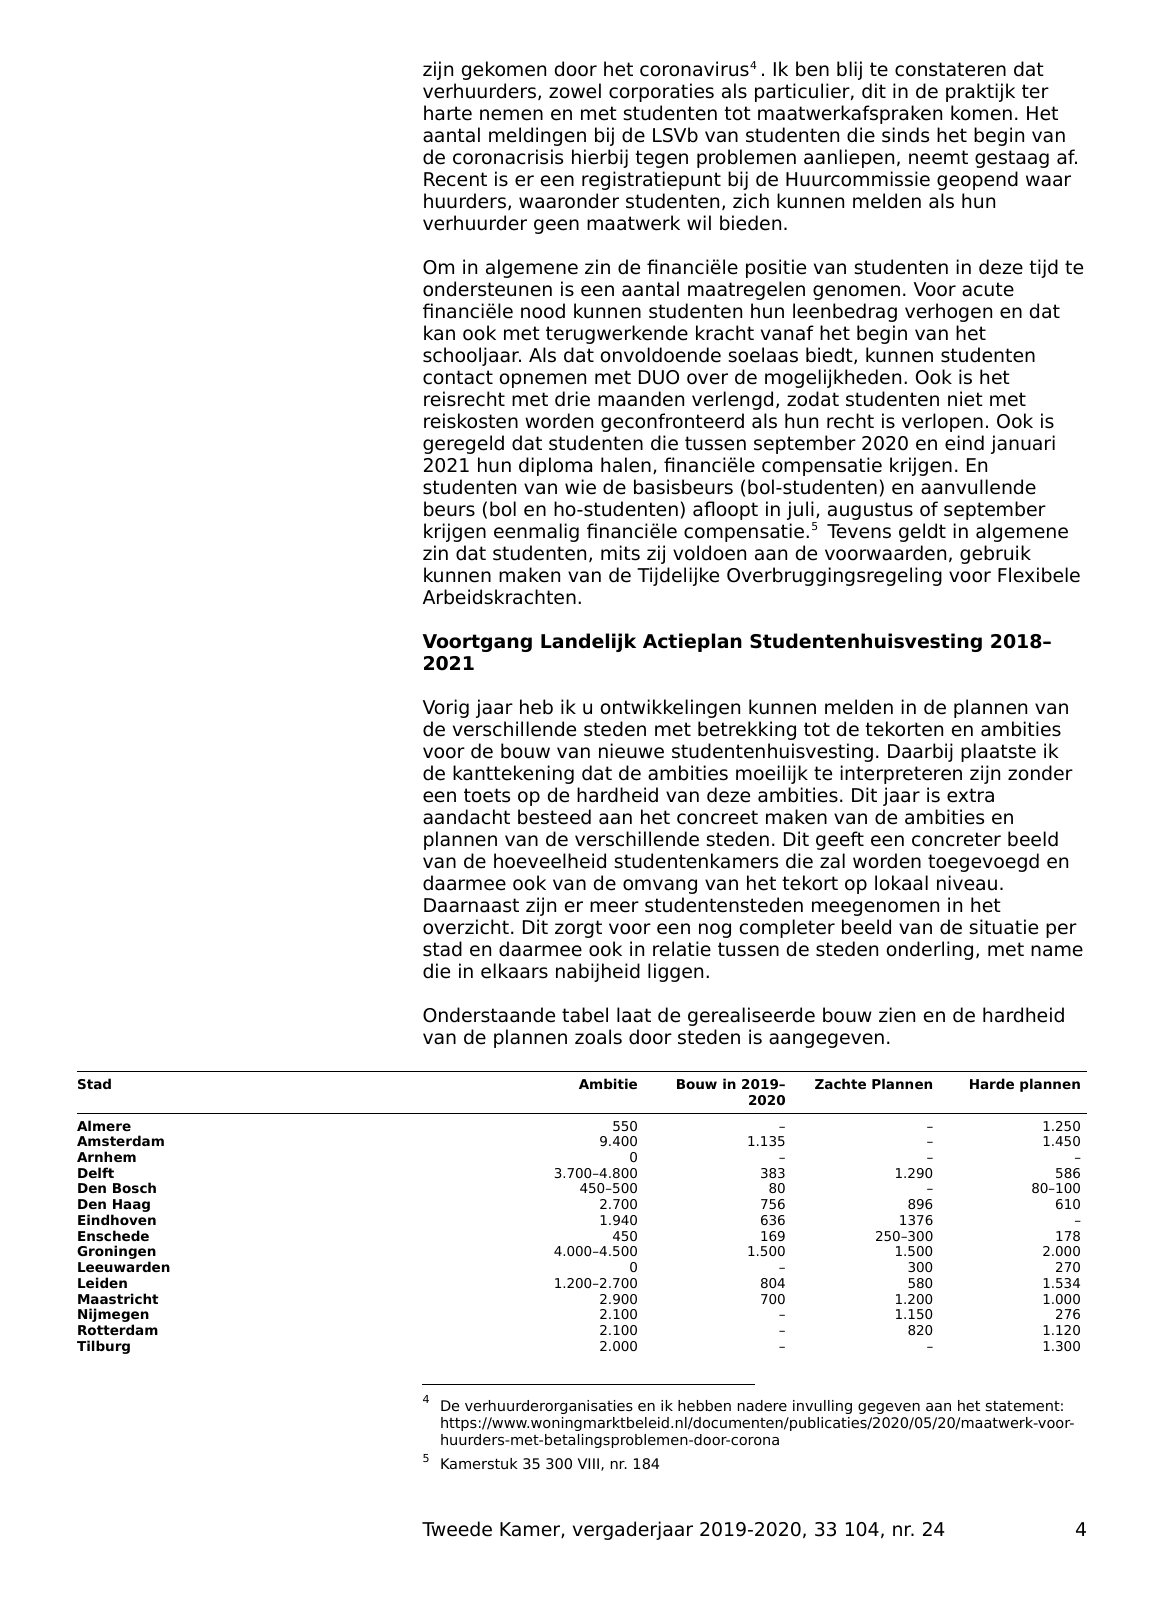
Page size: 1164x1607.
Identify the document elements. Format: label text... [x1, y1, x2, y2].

table_cell 756 [644, 1197, 791, 1213]
table_cell 804 [644, 1276, 791, 1291]
table_cell – [644, 1323, 791, 1339]
table_cell – [791, 1134, 939, 1150]
table_cell 1.150 [791, 1307, 939, 1323]
table_cell – [939, 1213, 1087, 1228]
table_cell Rotterdam [77, 1323, 496, 1339]
table_cell Den Bosch [77, 1181, 496, 1197]
table_cell Eindhoven [77, 1213, 496, 1228]
table_cell 2.000 [496, 1339, 644, 1354]
table_cell 300 [791, 1260, 939, 1276]
table_cell 2.700 [496, 1197, 644, 1213]
table_cell 820 [791, 1323, 939, 1339]
table_cell 383 [644, 1166, 791, 1181]
table_cell 1376 [791, 1213, 939, 1228]
table_cell 0 [496, 1260, 644, 1276]
text zijn gekomen door het coronavirus. Ik ben blij te constateren dat verhuurders, zowel corporaties als particulier, dit in de praktijk ter harte nemen en met studenten tot maatwerkafspraken komen. Het aantal meldingen bij de LSVb van studenten die sinds het begin van de coronacrisis hierbij tegen problemen aanliepen, neemt gestaag af. Recent is er een registratiepunt bij de Huurcommissie geopend waar huurders, waaronder studenten, zich kunnen melden als hun verhuurder geen maatwerk wil bieden. [422, 59, 1087, 235]
table_cell Groningen [77, 1244, 496, 1260]
table_cell – [644, 1339, 791, 1354]
table_cell – [644, 1150, 791, 1166]
text Om in algemene zin de financiële positie van studenten in deze tijd te ondersteunen is een aantal maatregelen genomen. Voor acute financiële nood kunnen studenten hun leenbedrag verhogen en dat kan ook met terugwerkende kracht vanaf het begin van het schooljaar. Als dat onvoldoende soelaas biedt, kunnen studenten contact opnemen met DUO over de mogelijkheden. Ook is het reisrecht met drie maanden verlengd, zodat studenten niet met reiskosten worden geconfronteerd als hun recht is verlopen. Ook is geregeld dat studenten die tussen september 2020 en eind januari 2021 hun diploma halen, financiële compensatie krijgen. En studenten van wie de basisbeurs (bol-studenten) en aanvullende beurs (bol en ho-studenten) afloopt in juli, augustus of september krijgen eenmalig financiële compensatie. Tevens geldt in algemene zin dat studenten, mits zij voldoen aan de voorwaarden, gebruik kunnen maken van de Tijdelijke Overbruggingsregeling voor Flexibele Arbeidskrachten. [422, 257, 1087, 609]
table_cell 550 [496, 1114, 644, 1134]
table_cell 2.100 [496, 1307, 644, 1323]
table_cell 4.000–4.500 [496, 1244, 644, 1260]
table_cell 80 [644, 1181, 791, 1197]
table_header Stad [77, 1072, 496, 1113]
table_cell – [791, 1114, 939, 1134]
table_cell 586 [939, 1166, 1087, 1181]
table_cell 1.500 [644, 1244, 791, 1260]
text Kamerstuk 35 300 VIII, nr. 184 [422, 1452, 1087, 1474]
table_cell Leeuwarden [77, 1260, 496, 1276]
table_cell 1.534 [939, 1276, 1087, 1291]
table_cell 2.000 [939, 1244, 1087, 1260]
table_cell 270 [939, 1260, 1087, 1276]
table_cell 1.120 [939, 1323, 1087, 1339]
table_cell 1.200 [791, 1291, 939, 1307]
table_cell 580 [791, 1276, 939, 1291]
table_header Bouw in 2019– 2020 [644, 1072, 791, 1113]
text Vorig jaar heb ik u ontwikkelingen kunnen melden in de plannen van de verschillende steden met betrekking tot de tekorten en ambities voor de bouw van nieuwe studentenhuisvesting. Daarbij plaatste ik de kanttekening dat de ambities moeilijk te interpreteren zijn zonder een toets op de hardheid van deze ambities. Dit jaar is extra aandacht besteed aan het concreet maken van de ambities en plannen van de verschillende steden. Dit geeft een concreter beeld van de hoeveelheid studentenkamers die zal worden toegevoegd en daarmee ook van de omvang van het tekort op lokaal niveau. Daarnaast zijn er meer studentensteden meegenomen in het overzicht. Dit zorgt voor een nog completer beeld van de situatie per stad en daarmee ook in relatie tussen de steden onderling, met name die in elkaars nabijheid liggen. [422, 697, 1087, 983]
table_cell 9.400 [496, 1134, 644, 1150]
table_cell 1.300 [939, 1339, 1087, 1354]
table_cell – [644, 1114, 791, 1134]
table_cell 1.200–2.700 [496, 1276, 644, 1291]
table_cell 169 [644, 1229, 791, 1244]
table_cell 2.100 [496, 1323, 644, 1339]
table_cell 2.900 [496, 1291, 644, 1307]
table_cell 3.700–4.800 [496, 1166, 644, 1181]
table_header Zachte Plannen [791, 1072, 939, 1113]
table_cell Arnhem [77, 1150, 496, 1166]
table_cell 450 [496, 1229, 644, 1244]
table_cell – [644, 1260, 791, 1276]
table_cell 1.450 [939, 1134, 1087, 1150]
table_cell – [791, 1181, 939, 1197]
table_cell 178 [939, 1229, 1087, 1244]
table_cell 250–300 [791, 1229, 939, 1244]
table_cell Den Haag [77, 1197, 496, 1213]
table_cell Tilburg [77, 1339, 496, 1354]
table_cell 1.135 [644, 1134, 791, 1150]
table_cell 1.500 [791, 1244, 939, 1260]
table_cell 450–500 [496, 1181, 644, 1197]
table_cell – [791, 1150, 939, 1166]
table_cell Leiden [77, 1276, 496, 1291]
table_cell Enschede [77, 1229, 496, 1244]
table_header Harde plannen [939, 1072, 1087, 1113]
table_cell 1.290 [791, 1166, 939, 1181]
text De verhuurderorganisaties en ik hebben nadere invulling gegeven aan het statement: https://www.woningmarktbeleid.nl/documenten/publicaties/2020/05/20/maatwerk-voor-huurders-met-betalingsproblemen-door-corona [422, 1393, 1087, 1449]
table_cell 0 [496, 1150, 644, 1166]
text Onderstaande tabel laat de gerealiseerde bouw zien en de hardheid van de plannen zoals door steden is aangegeven. [422, 1005, 1087, 1049]
table_cell 896 [791, 1197, 939, 1213]
table_cell 276 [939, 1307, 1087, 1323]
table_cell – [791, 1339, 939, 1354]
table_cell 80–100 [939, 1181, 1087, 1197]
table_cell 1.250 [939, 1114, 1087, 1134]
table_cell 700 [644, 1291, 791, 1307]
table_cell 610 [939, 1197, 1087, 1213]
table_cell 1.000 [939, 1291, 1087, 1307]
table_header Ambitie [496, 1072, 644, 1113]
table_cell – [644, 1307, 791, 1323]
subtitle Voortgang Landelijk Actieplan Studentenhuisvesting 2018–2021 [422, 631, 1087, 675]
table_cell Amsterdam [77, 1134, 496, 1150]
table_cell – [939, 1150, 1087, 1166]
table_cell Almere [77, 1114, 496, 1134]
table_cell Maastricht [77, 1291, 496, 1307]
table_cell 1.940 [496, 1213, 644, 1228]
table_cell Nijmegen [77, 1307, 496, 1323]
table_cell Delft [77, 1166, 496, 1181]
table_cell 636 [644, 1213, 791, 1228]
